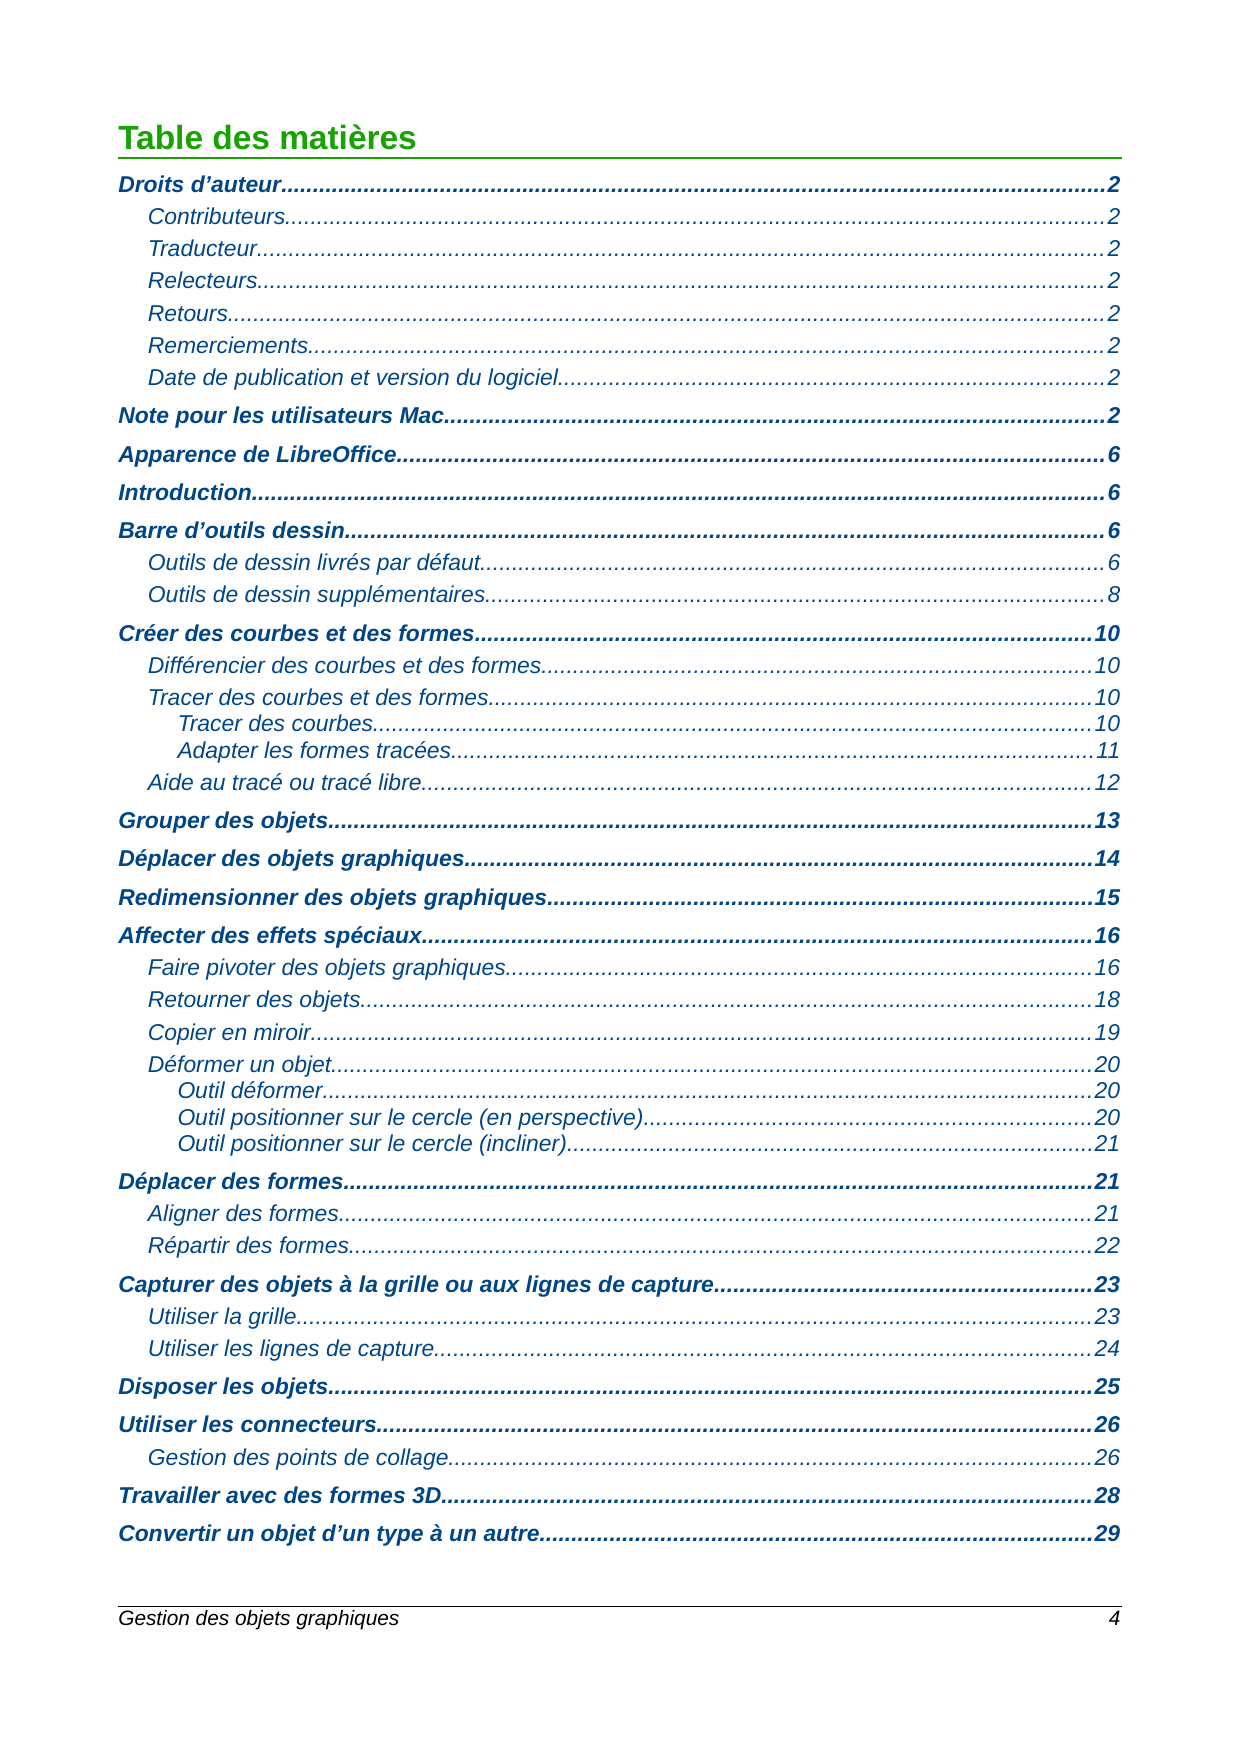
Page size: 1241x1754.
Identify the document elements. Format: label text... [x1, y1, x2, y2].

text Gestion des points de collage 26 [148, 1444, 1122, 1470]
text Barre d’outils dessin 6 [118, 517, 1122, 543]
text Adapter les formes tracées 11 [177, 737, 1122, 763]
text Convertir un objet d’un type à un autre 29 [118, 1520, 1122, 1546]
text Retourner des objets 18 [148, 986, 1122, 1012]
text Outil déformer 20 [177, 1077, 1122, 1103]
text Travailler avec des formes 3D 28 [118, 1482, 1122, 1508]
text Remerciements 2 [148, 332, 1122, 358]
text Faire pivoter des objets graphiques 16 [148, 954, 1122, 980]
text Traducteur 2 [148, 235, 1122, 261]
text Aligner des formes 21 [148, 1200, 1122, 1227]
text Déformer un objet 20 [148, 1051, 1122, 1077]
text Différencier des courbes et des formes 10 [148, 652, 1122, 678]
text Outils de dessin supplémentaires 8 [148, 581, 1122, 608]
text Droits d’auteur 2 [118, 171, 1122, 197]
text Outils de dessin livrés par défaut 6 [148, 549, 1122, 575]
text Apparence de LibreOffice 6 [118, 441, 1122, 467]
text Tracer des courbes 10 [177, 710, 1122, 737]
text Outil positionner sur le cercle (en perspective) 20 [177, 1103, 1122, 1130]
text Redimensionner des objets graphiques 15 [118, 883, 1122, 910]
subtitle Table des matières [118, 118, 1122, 157]
text Tracer des courbes et des formes 10 [148, 684, 1122, 710]
text Outil positionner sur le cercle (incliner) 21 [177, 1130, 1122, 1156]
text Introduction 6 [118, 479, 1122, 505]
text Note pour les utilisateurs Mac 2 [118, 402, 1122, 429]
text Contributeurs 2 [148, 203, 1122, 229]
text Créer des courbes et des formes 10 [118, 619, 1122, 646]
text Déplacer des objets graphiques 14 [118, 845, 1122, 872]
text Déplacer des formes 21 [118, 1168, 1122, 1194]
text Relecteurs 2 [148, 267, 1122, 294]
text Copier en miroir 19 [148, 1018, 1122, 1045]
text Répartir des formes 22 [148, 1232, 1122, 1259]
text Utiliser les connecteurs 26 [118, 1411, 1122, 1438]
text Disposer les objets 25 [118, 1373, 1122, 1400]
text Affecter des effets spéciaux 16 [118, 922, 1122, 948]
text Date de publication et version du logiciel 2 [148, 364, 1122, 391]
text Aide au tracé ou tracé libre 12 [148, 769, 1122, 795]
text Utiliser la grille 23 [148, 1303, 1122, 1329]
text Capturer des objets à la grille ou aux lignes de capture 23 [118, 1271, 1122, 1297]
text Utiliser les lignes de capture 24 [148, 1335, 1122, 1362]
text Grouper des objets 13 [118, 807, 1122, 833]
text Retours 2 [148, 300, 1122, 326]
